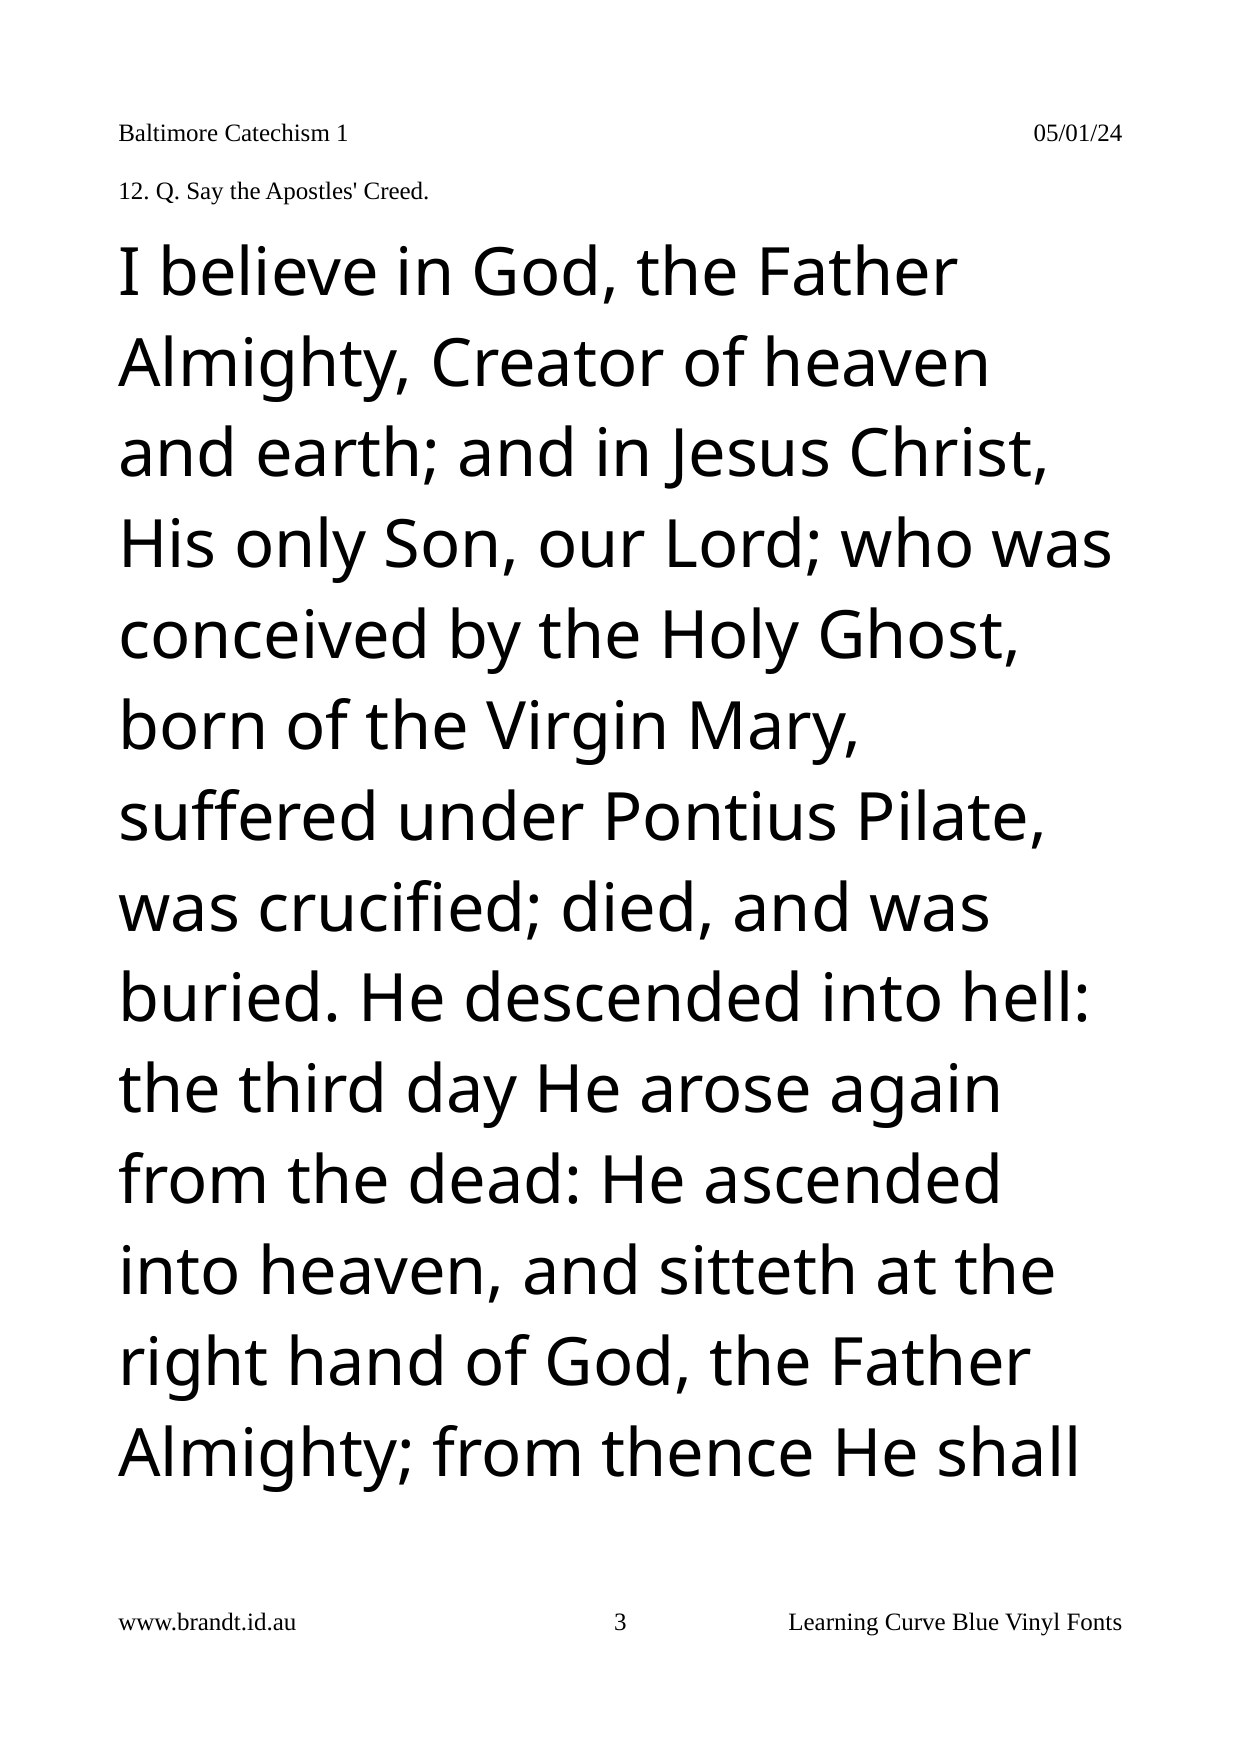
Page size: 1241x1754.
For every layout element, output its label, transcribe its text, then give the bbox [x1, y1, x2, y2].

text I believe in God, the Father Almighty, Creator of heaven and earth; and in Jesus Christ, His only Son, our Lord; who was conceived by the Holy Ghost, born of the Virgin Mary, suffered under Pontius Pilate, was crucified; died, and was buried. He descended into hell: the third day He arose again from the dead: He ascended into heaven, and sitteth at the right hand of God, the Father Almighty; from thence He shall [118, 224, 1122, 1496]
text 12. Q. Say the Apostles' Creed. [118, 176, 1122, 205]
